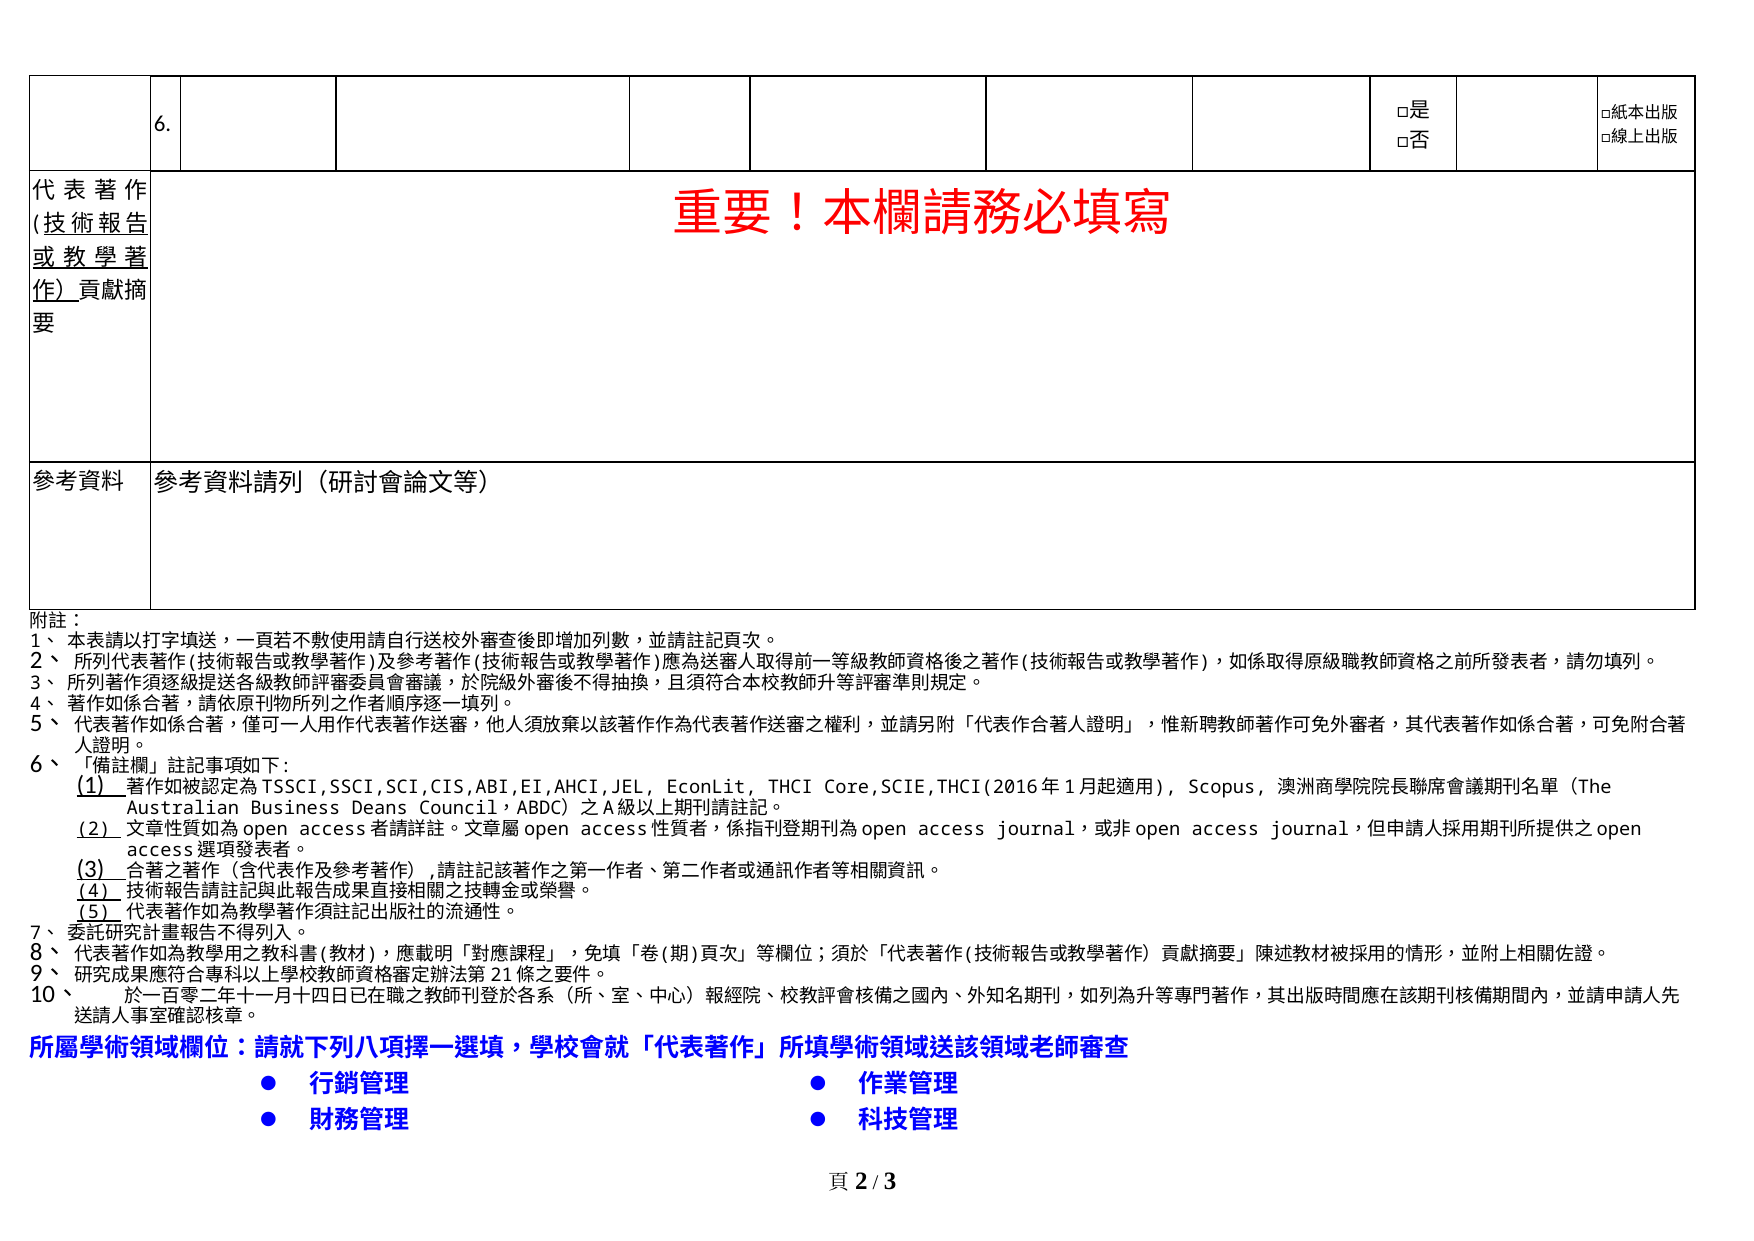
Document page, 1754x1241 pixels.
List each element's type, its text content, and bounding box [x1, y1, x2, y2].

table_cell 代表著作(技術報告或教學著作）貢獻摘要 [30, 171, 150, 461]
table_cell [1193, 77, 1369, 170]
list 技術報告請註記與此報告成果直接相關之技轉金或榮譽。 [76, 881, 1695, 902]
table_cell [630, 77, 749, 170]
table_cell □是 □否 [1371, 77, 1456, 170]
list 代表著作如為教學用之教科書(教材)，應載明「對應課程」，免填「卷(期)頁次」等欄位；須於「代表著作(技術報告或教學著作）貢獻摘要」陳述教材被採用的情形，並附上相關佐證。 [29, 944, 1695, 964]
list 代表著作如係合著，僅可一人用作代表著作送審，他人須放棄以該著作作為代表著作送審之權利，並請另附「代表作合著人證明」，惟新聘教師著作可免外審者，其代表著作如係合著，可免附合著人證明。 [29, 714, 1695, 756]
text 附註： [29, 610, 1695, 631]
table_cell [30, 76, 150, 170]
list 文章性質如為open access者請詳註。文章屬open access性質者，係指刊登期刊為open access journal，或非open access journal，但申請人採用期刊所提供之open access選項發表者。 [76, 819, 1695, 860]
text 所屬學術領域欄位：請就下列八項擇一選填，學校會就「代表著作」所填學術領域送該領域老師審查 [29, 1027, 1695, 1063]
list 合著之著作（含代表作及參考著作）,請註記該著作之第一作者、第二作者或通訊作者等相關資訊。 [76, 860, 1695, 881]
list 所列著作須逐級提送各級教師評審委員會審議，於院級外審後不得抽換，且須符合本校教師升等評審準則規定。 [29, 673, 1695, 694]
list 所列代表著作(技術報告或教學著作)及參考著作(技術報告或教學著作)應為送審人取得前一等級教師資格後之著作(技術報告或教學著作)，如係取得原級職教師資格之前所發表者，請勿填列。 [29, 652, 1695, 673]
table_cell [987, 77, 1192, 170]
table_cell [1457, 77, 1597, 170]
table_cell [151, 77, 180, 170]
table_cell [337, 77, 629, 170]
table_cell 參考資料 [30, 463, 150, 609]
list 著作如係合著，請依原刊物所列之作者順序逐一填列。 [29, 694, 1695, 714]
table_header 作業管理 科技管理 國際企業管理 經營策略 [697, 1063, 1246, 1136]
list 委託研究計畫報告不得列入。 [29, 923, 1695, 944]
table_header 行銷管理 財務管理 組織與人力資源管理 資訊管理 [148, 1063, 697, 1136]
table_cell □紙本出版 □線上出版 [1598, 77, 1694, 170]
table_cell [751, 77, 985, 170]
list 代表著作如為教學著作須註記出版社的流通性。 [76, 902, 1695, 923]
list 著作如被認定為TSSCI,SSCI,SCI,CIS,ABI,EI,AHCI,JEL, EconLit, THCI Core,SCIE,THCI(2016年1月起適用), Scopus, 澳洲商學院院長聯席會議期刊名單（The Australian Business Deans Council，ABDC）之A級以上期刊請註記。 [76, 777, 1695, 819]
list 研究成果應符合專科以上學校教師資格審定辦法第21條之要件。 [29, 964, 1695, 985]
table_cell [181, 77, 335, 170]
table_cell 重要！本欄請務必填寫 [151, 172, 1694, 461]
list 「備註欄」註記事項如下: [29, 756, 1695, 777]
table_cell 參考資料請列（研討會論文等） [151, 463, 1694, 609]
list 於一百零二年十一月十四日已在職之教師刊登於各系（所、室、中心）報經院、校教評會核備之國內、外知名期刊，如列為升等專門著作，其出版時間應在該期刊核備期間內，並請申請人先送請人事室確認核章。 [29, 985, 1695, 1027]
list 本表請以打字填送，一頁若不敷使用請自行送校外審查後即增加列數，並請註記頁次。 [29, 631, 1695, 652]
